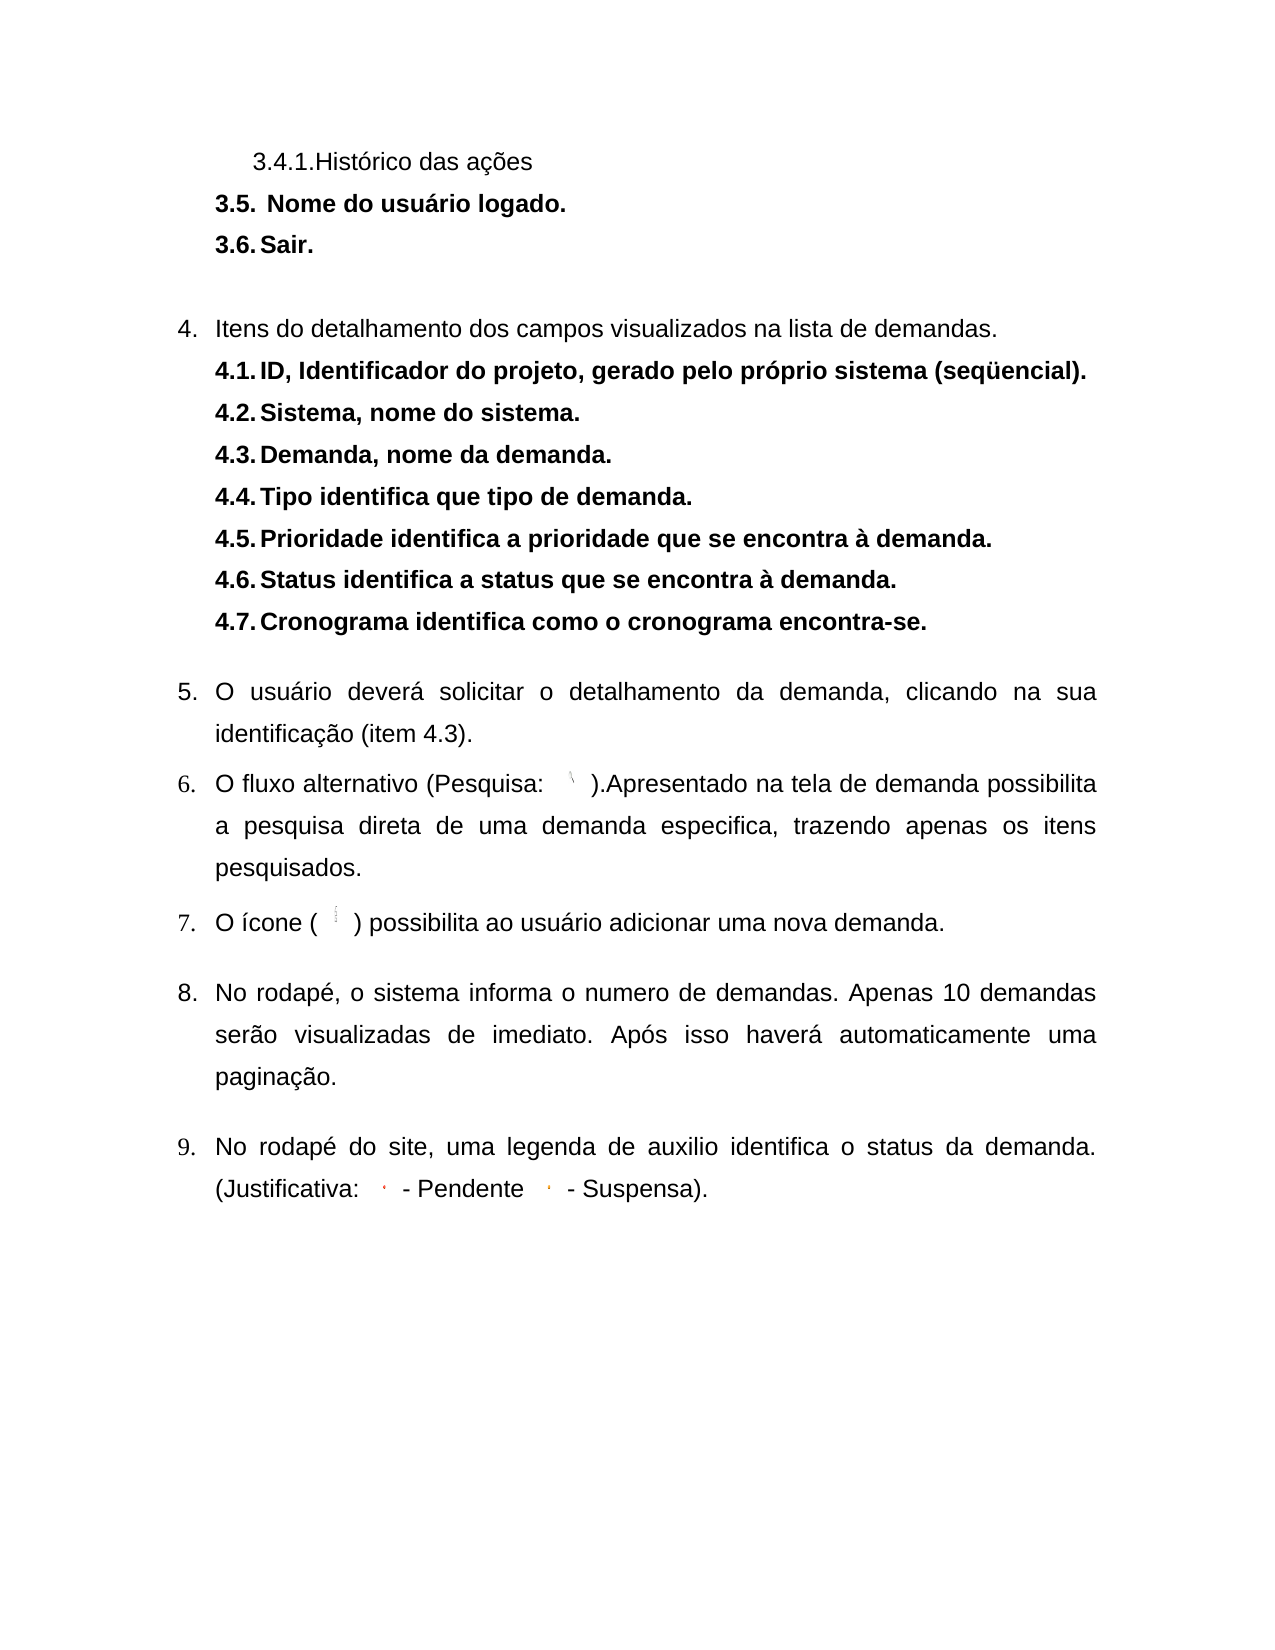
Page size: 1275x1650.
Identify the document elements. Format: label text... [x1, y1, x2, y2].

list ID, Identificador do projeto, gerado pelo próprio sistema (seqüencial). [215, 357, 1098, 385]
list Sistema, nome do sistema. [215, 399, 1098, 427]
list Demanda, nome da demanda. [215, 441, 1098, 469]
list Histórico das ações [252, 148, 1098, 176]
list Tipo identifica que tipo de demanda. [215, 483, 1098, 511]
list O usuário deverá solicitar o detalhamento da demanda, clicando na sua identificação (item 4.3). [177, 678, 1098, 748]
list Nome do usuário logado. [215, 189, 1098, 217]
picture [334, 905, 338, 923]
list No rodapé, o sistema informa o numero de demandas. Apenas 10 demandas serão visualizadas de imediato. Após isso haverá automaticamente uma paginação. [177, 979, 1098, 1091]
list Sair. [215, 231, 1098, 259]
list O ícone () possibilita ao usuário adicionar uma nova demanda. [177, 896, 1098, 937]
list Prioridade identifica a prioridade que se encontra à demanda. [215, 524, 1098, 552]
list Itens do detalhamento dos campos visualizados na lista de demandas. [177, 315, 1098, 343]
picture [568, 770, 575, 784]
list Cronograma identifica como o cronograma encontra-se. [215, 608, 1098, 636]
list No rodapé do site, uma legenda de auxilio identifica o status da demanda. (Justificativa: - Pendente - Suspensa). [177, 1133, 1098, 1203]
list O fluxo alternativo (Pesquisa: ).Apresentado na tela de demanda possibilita a pesquisa direta de uma demanda especifica, trazendo apenas os itens pesquisados. [177, 762, 1098, 882]
list Status identifica a status que se encontra à demanda. [215, 566, 1098, 594]
